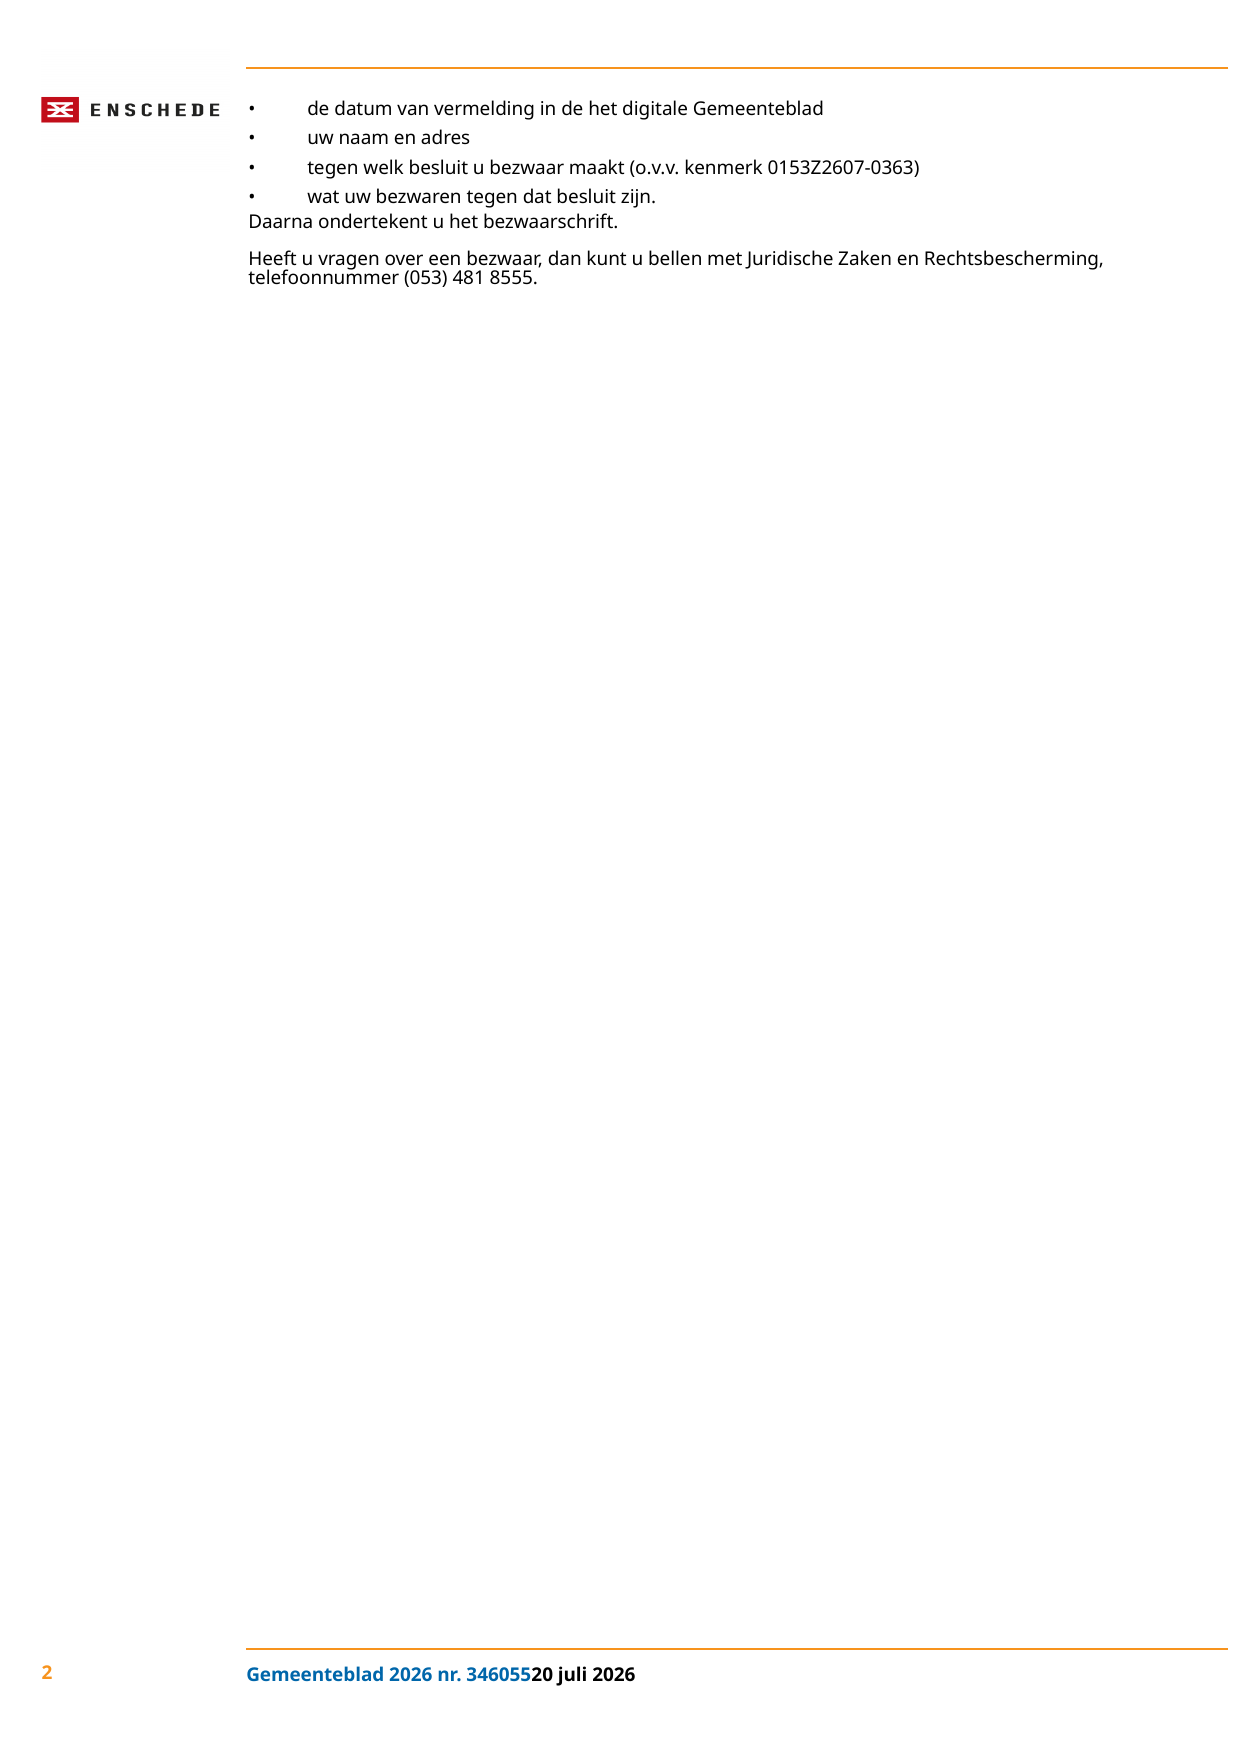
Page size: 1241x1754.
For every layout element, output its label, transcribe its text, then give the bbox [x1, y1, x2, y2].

list wat uw bezwaren tegen dat besluit zijn. [248, 183, 1152, 209]
text Daarna ondertekent u het bezwaarschrift. [248, 213, 1152, 232]
list tegen welk besluit u bezwaar maakt (o.v.v. kenmerk 0153Z2607-0363) [248, 154, 1152, 180]
picture [41, 47, 231, 172]
text Heeft u vragen over een bezwaar, dan kunt u bellen met Juridische Zaken en Rechtsbescherming, telefoonnummer (053) 481 8555. [248, 250, 1152, 289]
list de datum van vermelding in de het digitale Gemeenteblad [248, 95, 1152, 121]
list uw naam en adres [248, 124, 1152, 150]
